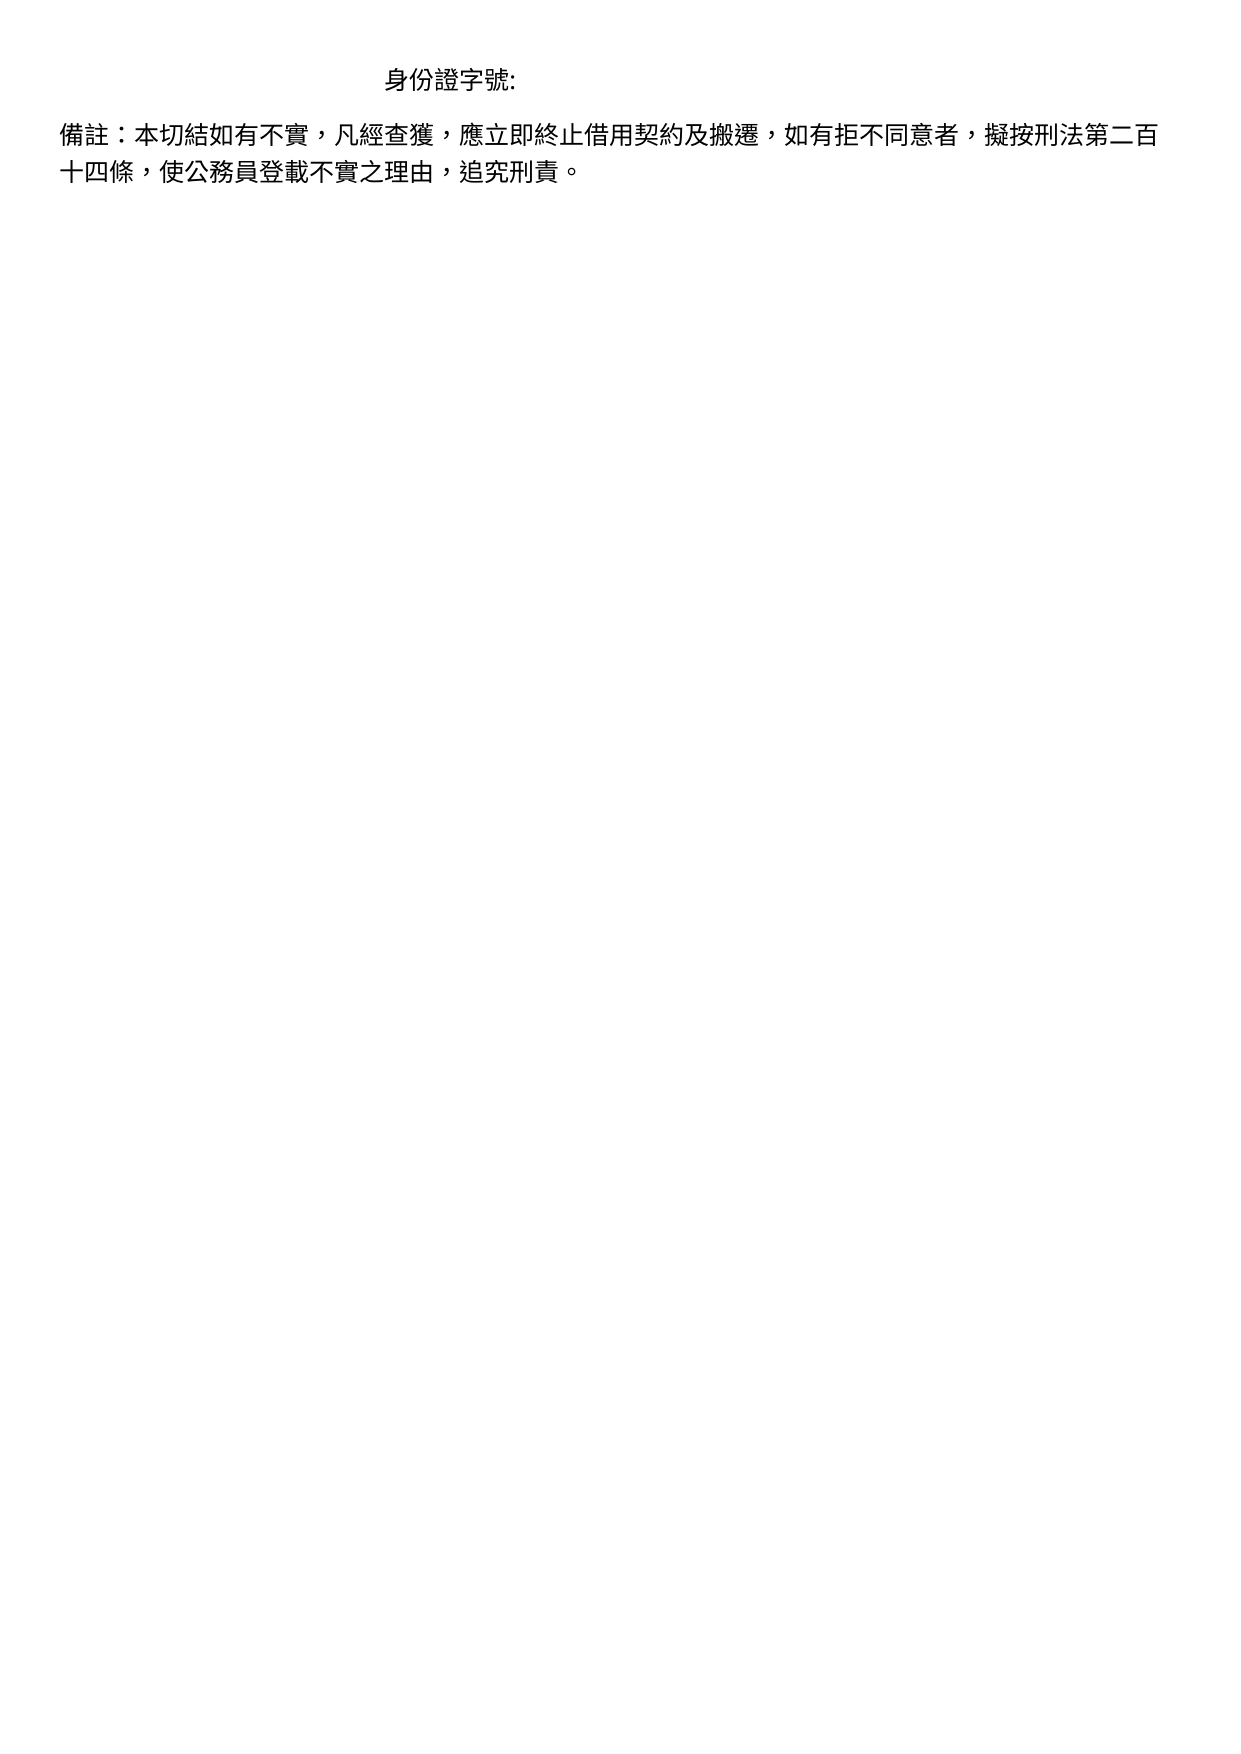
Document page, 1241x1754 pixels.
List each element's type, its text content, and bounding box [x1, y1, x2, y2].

text 身份證字號: [59, 61, 1181, 97]
text 備註：本切結如有不實，凡經查獲，應立即終止借用契約及搬遷，如有拒不同意者，擬按刑法第二百十四條，使公務員登載不實之理由，追究刑責。 [59, 116, 1181, 188]
